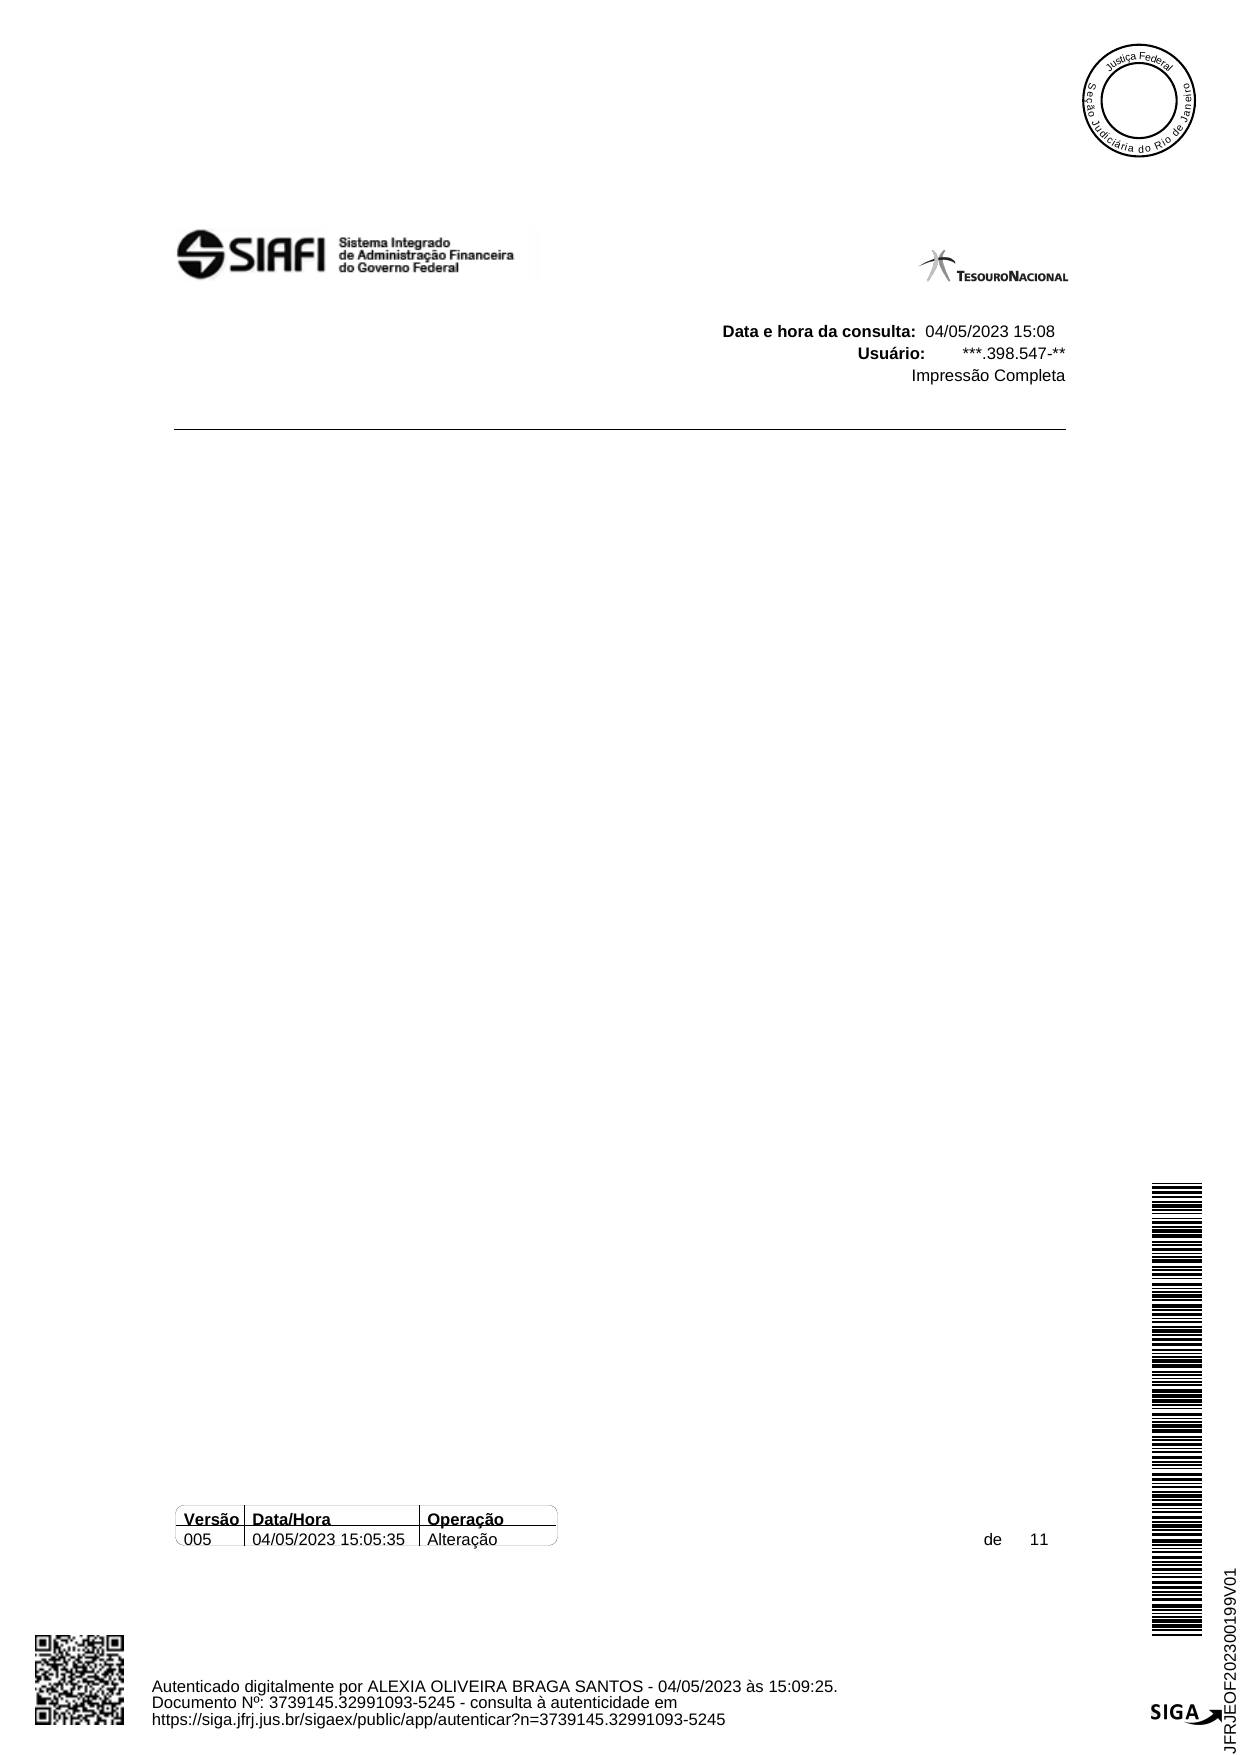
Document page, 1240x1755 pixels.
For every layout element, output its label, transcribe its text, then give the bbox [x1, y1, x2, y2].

text Impressão Completa [724, 366, 1065, 385]
text Usuário: ***.398.547-** [724, 344, 1065, 363]
text Data e hora da consulta: 04/05/2023 15:08 [722, 322, 1064, 341]
